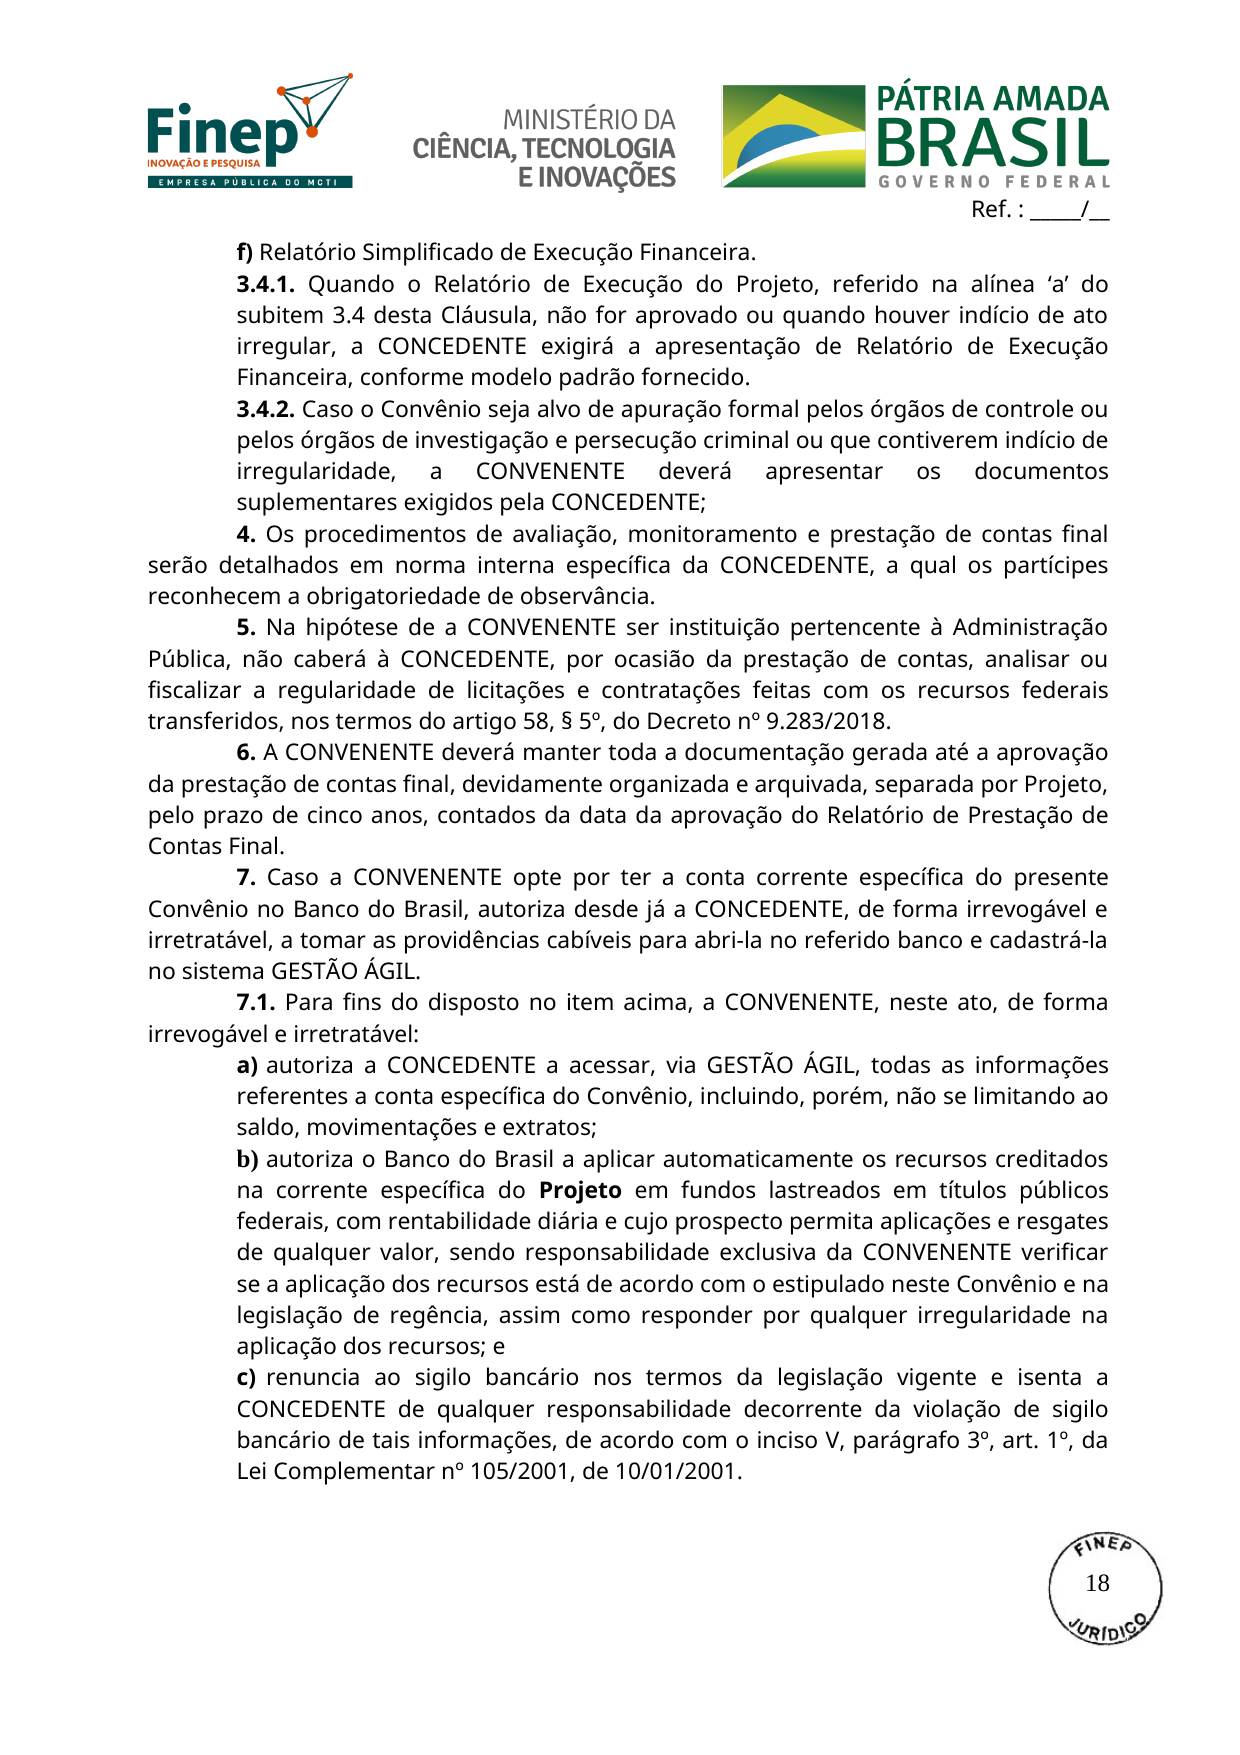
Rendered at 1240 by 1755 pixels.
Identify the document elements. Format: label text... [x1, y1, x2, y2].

list autoriza o Banco do Brasil a aplicar automaticamente os recursos creditados na corrente específica do Projeto em fundos lastreados em títulos públicos federais, com rentabilidade diária e cujo prospecto permita aplicações e resgates de qualquer valor, sendo responsabilidade exclusiva da CONVENENTE verificar se a aplicação dos recursos está de acordo com o estipulado neste Convênio e na legislação de regência, assim como responder por qualquer irregularidade na aplicação dos recursos; e [236, 1142, 1110, 1361]
text 6. A CONVENENTE deverá manter toda a documentação gerada até a aprovação da prestação de contas final, devidamente organizada e arquivada, separada por Projeto, pelo prazo de cinco anos, contados da data da aprovação do Relatório de Prestação de Contas Final. [148, 736, 1110, 861]
picture [147, 73, 1110, 193]
list renuncia ao sigilo bancário nos termos da legislação vigente e isenta a CONCEDENTE de qualquer responsabilidade decorrente da violação de sigilo bancário de tais informações, de acordo com o inciso V, parágrafo 3º, art. 1º, da Lei Complementar nº 105/2001, de 10/01/2001. [236, 1361, 1110, 1486]
text 5. Na hipótese de a CONVENENTE ser instituição pertencente à Administração Pública, não caberá à CONCEDENTE, por ocasião da prestação de contas, analisar ou fiscalizar a regularidade de licitações e contratações feitas com os recursos federais transferidos, nos termos do artigo 58, § 5º, do Decreto nº 9.283/2018. [148, 611, 1110, 736]
text 3.4.2. Caso o Convênio seja alvo de apuração formal pelos órgãos de controle ou pelos órgãos de investigação e persecução criminal ou que contiverem indício de irregularidade, a CONVENENTE deverá apresentar os documentos suplementares exigidos pela CONCEDENTE; [236, 392, 1110, 517]
text 7. Caso a CONVENENTE opte por ter a conta corrente específica do presente Convênio no Banco do Brasil, autoriza desde já a CONCEDENTE, de forma irrevogável e irretratável, a tomar as providências cabíveis para abri-la no referido banco e cadastrá-la no sistema GESTÃO ÁGIL. [148, 861, 1110, 986]
text f) Relatório Simplificado de Execução Financeira. [236, 236, 1110, 267]
text 4. Os procedimentos de avaliação, monitoramento e prestação de contas final serão detalhados em norma interna específica da CONCEDENTE, a qual os partícipes reconhecem a obrigatoriedade de observância. [148, 517, 1110, 611]
text 7.1. Para fins do disposto no item acima, a CONVENENTE, neste ato, de forma irrevogável e irretratável: [148, 986, 1110, 1049]
list autoriza a CONCEDENTE a acessar, via GESTÃO ÁGIL, todas as informações referentes a conta específica do Convênio, incluindo, porém, não se limitando ao saldo, movimentações e extratos; [236, 1049, 1110, 1142]
picture [1039, 1531, 1167, 1652]
text 3.4.1. Quando o Relatório de Execução do Projeto, referido na alínea ‘a’ do subitem 3.4 desta Cláusula, não for aprovado ou quando houver indício de ato irregular, a CONCEDENTE exigirá a apresentação de Relatório de Execução Financeira, conforme modelo padrão fornecido. [236, 267, 1110, 392]
